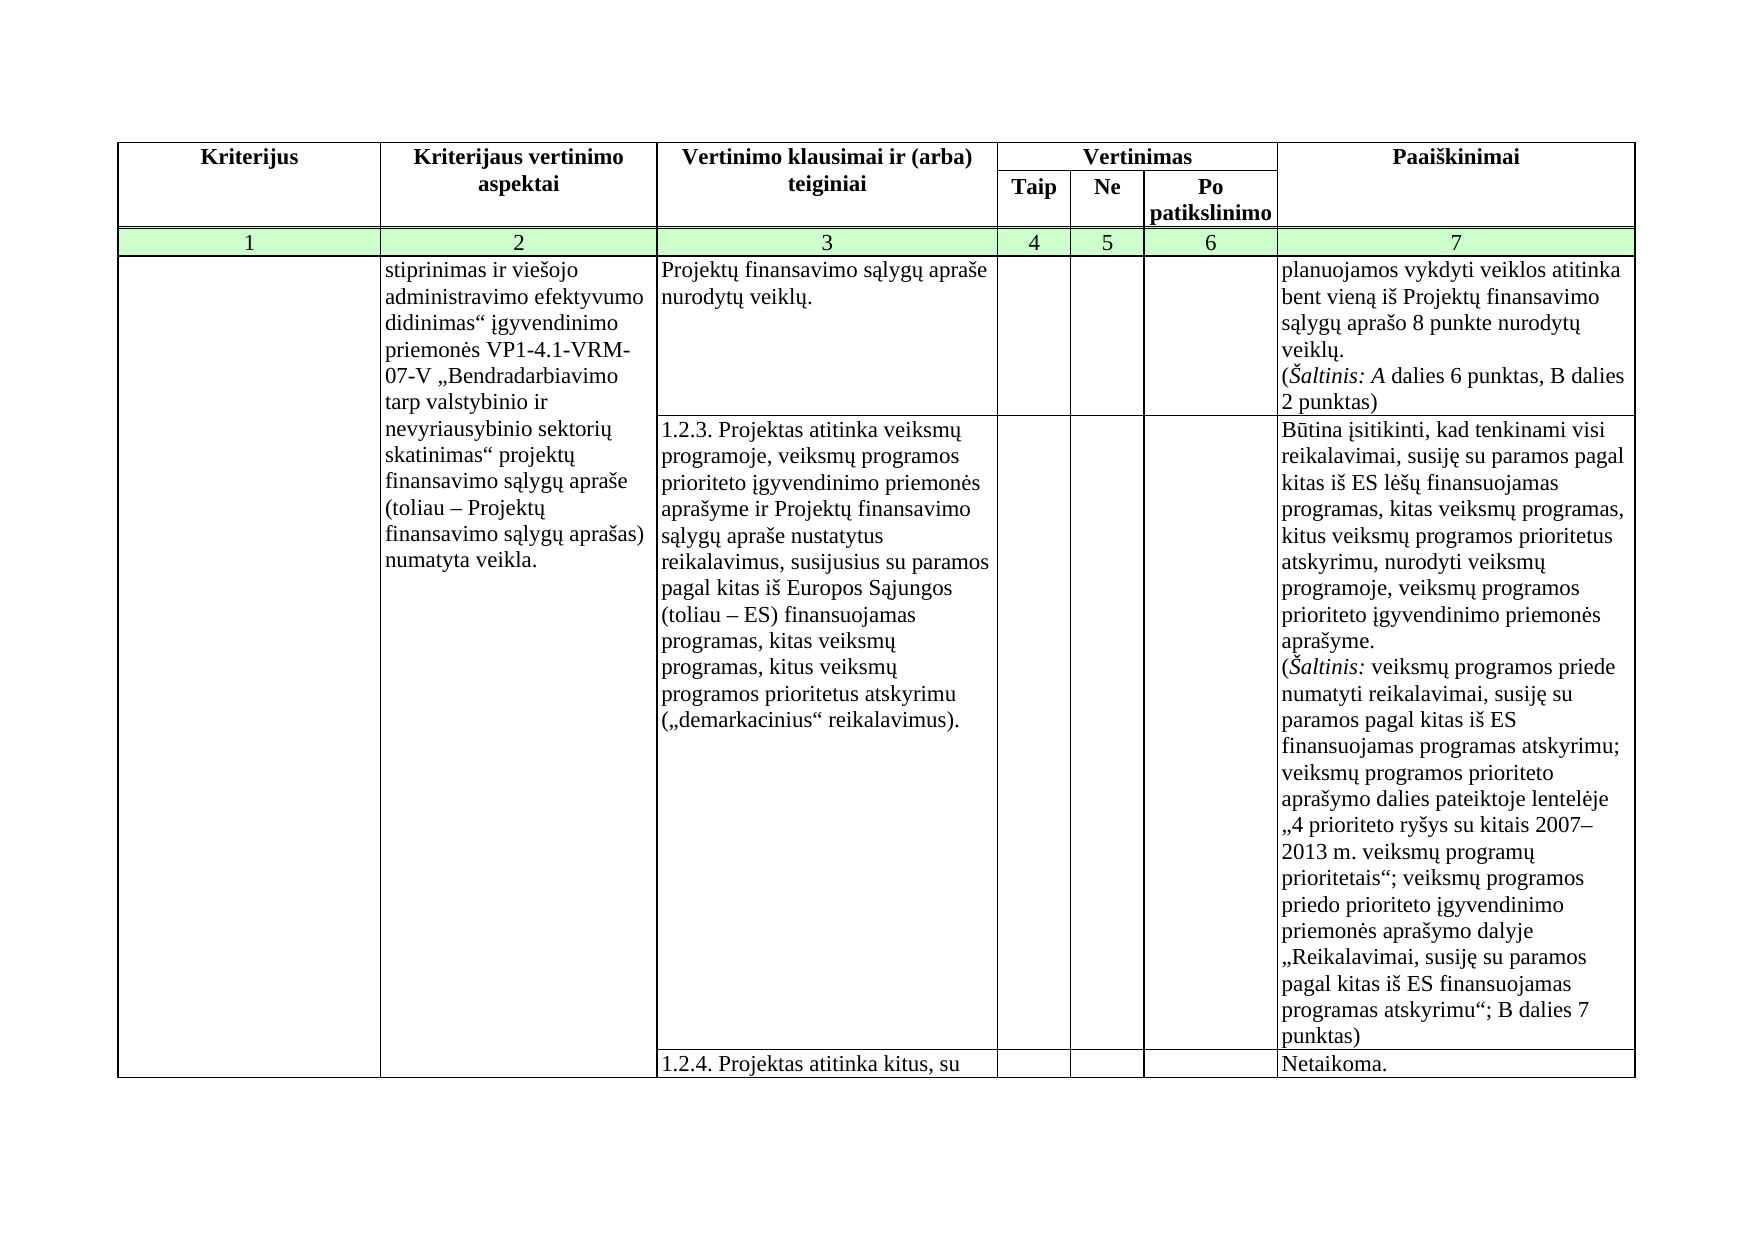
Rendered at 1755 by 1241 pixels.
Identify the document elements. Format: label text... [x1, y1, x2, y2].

table_cell [998, 1050, 1070, 1077]
table_header Paaiškinimai [1278, 143, 1634, 226]
table_cell [1071, 1050, 1143, 1077]
table_cell 2 [381, 229, 656, 255]
table_cell [1071, 257, 1143, 415]
table_cell [998, 416, 1070, 1049]
table_header Kriterijaus vertinimo aspektai [381, 143, 656, 226]
table_header Vertinimas [998, 143, 1277, 170]
table_cell Netaikoma. [1278, 1050, 1634, 1077]
table_cell planuojamos vykdyti veiklos atitinka bent vieną iš Projektų finansavimo sąlygų aprašo 8 punkte nurodytų veiklų. (Šaltinis: A dalies 6 punktas, B dalies 2 punktas) [1278, 257, 1634, 415]
table_cell 7 [1278, 229, 1634, 255]
table_cell stiprinimas ir viešojo administravimo efektyvumo didinimas“ įgyvendinimo priemonės VP1-4.1-VRM-07-V „Bendradarbiavimo tarp valstybinio ir nevyriausybinio sektorių skatinimas“ projektų finansavimo sąlygų apraše (toliau – Projektų finansavimo sąlygų aprašas) numatyta veikla. [381, 257, 656, 1077]
table_header Vertinimo klausimai ir (arba) teiginiai [658, 143, 997, 226]
table_cell 4 [998, 229, 1070, 255]
table_cell [119, 257, 380, 1077]
table_cell 6 [1145, 229, 1277, 255]
table_cell Projektų finansavimo sąlygų apraše nurodytų veiklų. [658, 257, 997, 415]
table_cell [1145, 416, 1277, 1049]
table_cell [1145, 1050, 1277, 1077]
table_cell [1071, 416, 1143, 1049]
table_cell [1145, 257, 1277, 415]
table_header Kriterijus [119, 143, 380, 226]
table_cell Po patikslinimo [1145, 171, 1277, 226]
table_cell 1.2.4. Projektas atitinka kitus, su [658, 1050, 997, 1077]
table_cell Būtina įsitikinti, kad tenkinami visi reikalavimai, susiję su paramos pagal kitas iš ES lėšų finansuojamas programas, kitas veiksmų programas, kitus veiksmų programos prioritetus atskyrimu, nurodyti veiksmų programoje, veiksmų programos prioriteto įgyvendinimo priemonės aprašyme. (Šaltinis: veiksmų programos priede numatyti reikalavimai, susiję su paramos pagal kitas iš ES finansuojamas programas atskyrimu; veiksmų programos prioriteto aprašymo dalies pateiktoje lentelėje „4 prioriteto ryšys su kitais 2007–2013 m. veiksmų programų prioritetais“; veiksmų programos priedo prioriteto įgyvendinimo priemonės aprašymo dalyje „Reikalavimai, susiję su paramos pagal kitas iš ES finansuojamas programas atskyrimu“; B dalies 7 punktas) [1278, 416, 1634, 1049]
table_cell Ne [1071, 171, 1143, 226]
table_cell 1.2.3. Projektas atitinka veiksmų programoje, veiksmų programos prioriteto įgyvendinimo priemonės aprašyme ir Projektų finansavimo sąlygų apraše nustatytus reikalavimus, susijusius su paramos pagal kitas iš Europos Sąjungos (toliau – ES) finansuojamas programas, kitas veiksmų programas, kitus veiksmų programos prioritetus atskyrimu („demarkacinius“ reikalavimus). [658, 416, 997, 1049]
table_cell 3 [658, 229, 997, 255]
table_cell 1 [119, 229, 380, 255]
table_cell [998, 257, 1070, 415]
table_cell Taip [998, 171, 1070, 226]
table_cell 5 [1071, 229, 1143, 255]
